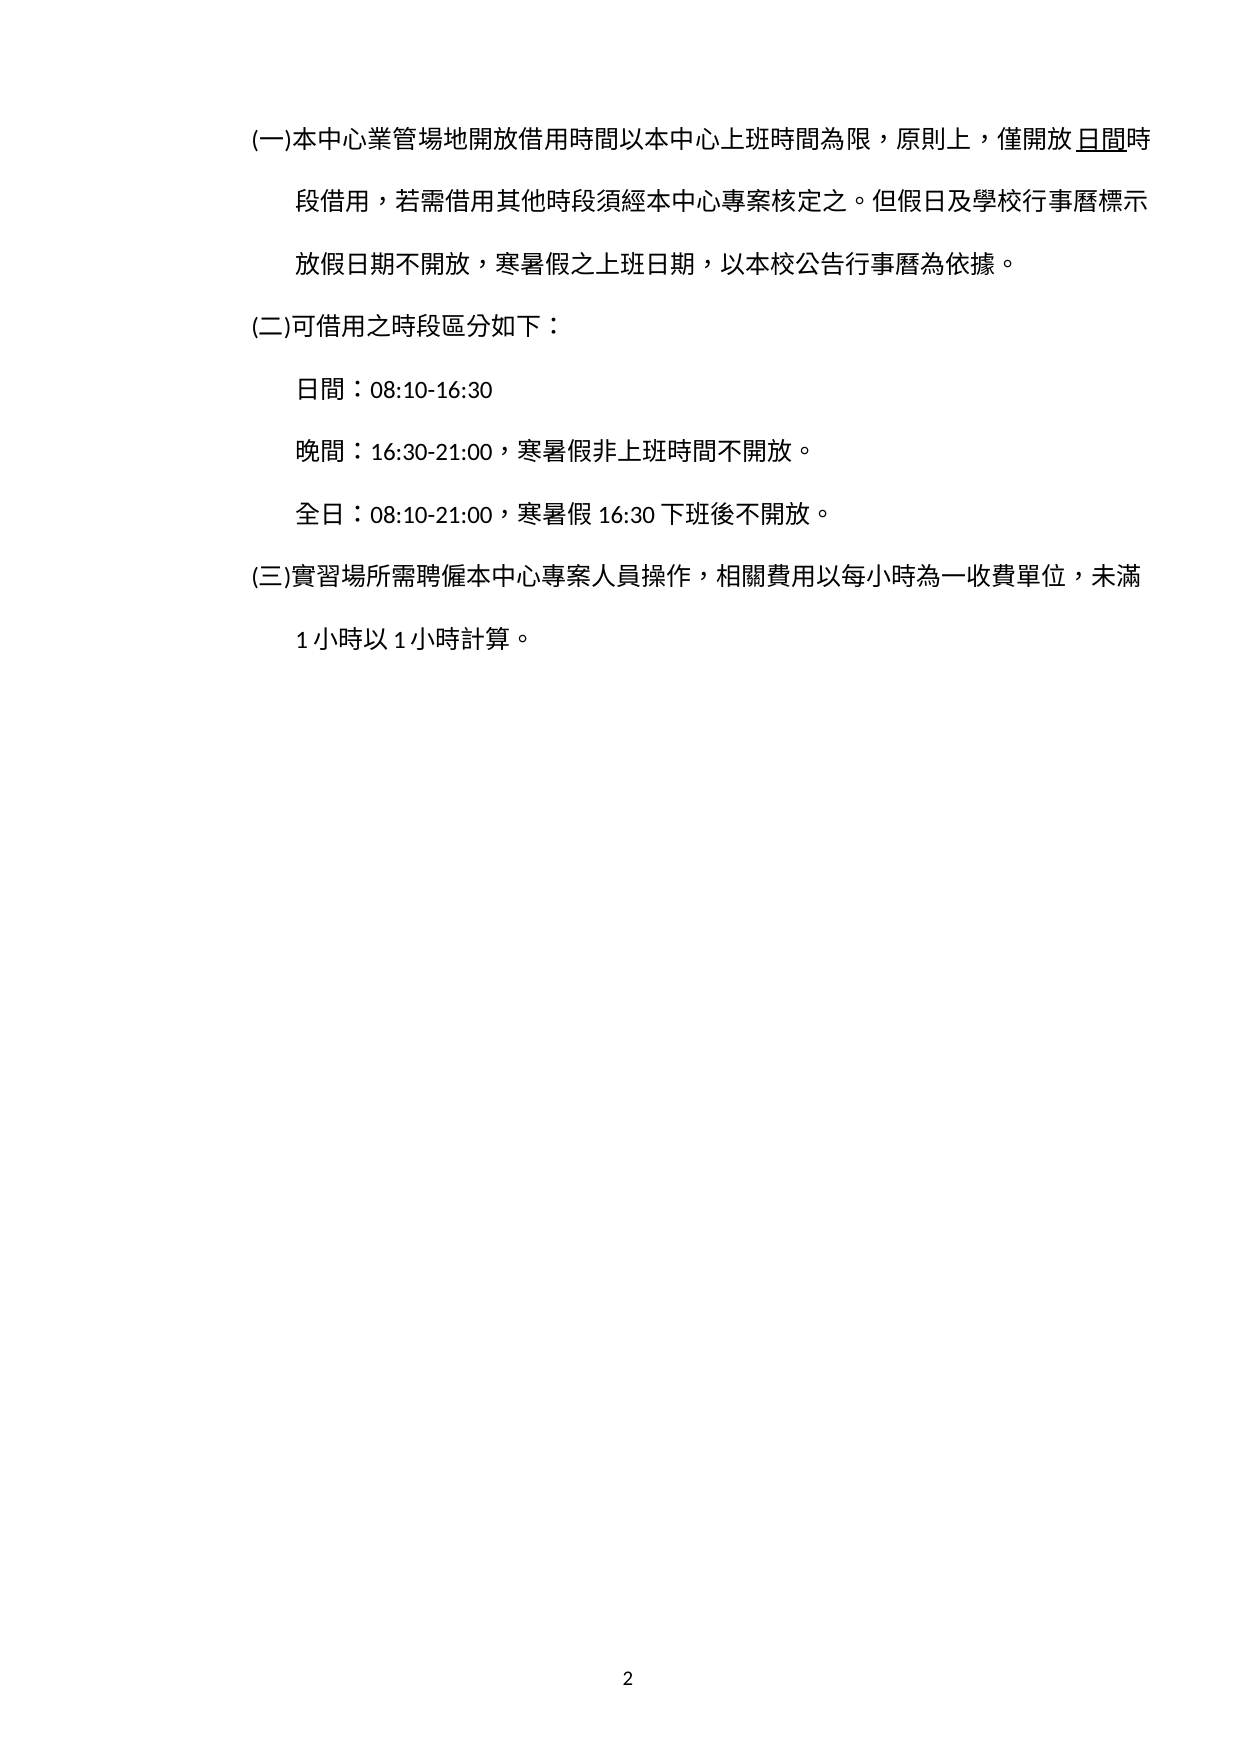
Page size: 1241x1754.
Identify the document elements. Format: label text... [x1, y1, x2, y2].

text 全日：08:10-21:00，寒暑假16:30下班後不開放。 [103, 471, 1152, 533]
text 日間：08:10-16:30 [103, 346, 1152, 408]
text (一)本中心業管場地開放借用時間以本中心上班時間為限，原則上，僅開放日間時段借用，若需借用其他時段須經本中心專案核定之。但假日及學校行事曆標示放假日期不開放，寒暑假之上班日期，以本校公告行事曆為依據。 [251, 96, 1152, 283]
text (二)可借用之時段區分如下： [251, 283, 1152, 346]
text 晚間：16:30-21:00，寒暑假非上班時間不開放。 [103, 408, 1152, 471]
text (三)實習場所需聘僱本中心專案人員操作，相關費用以每小時為一收費單位，未滿1小時以1小時計算。 [251, 533, 1152, 658]
